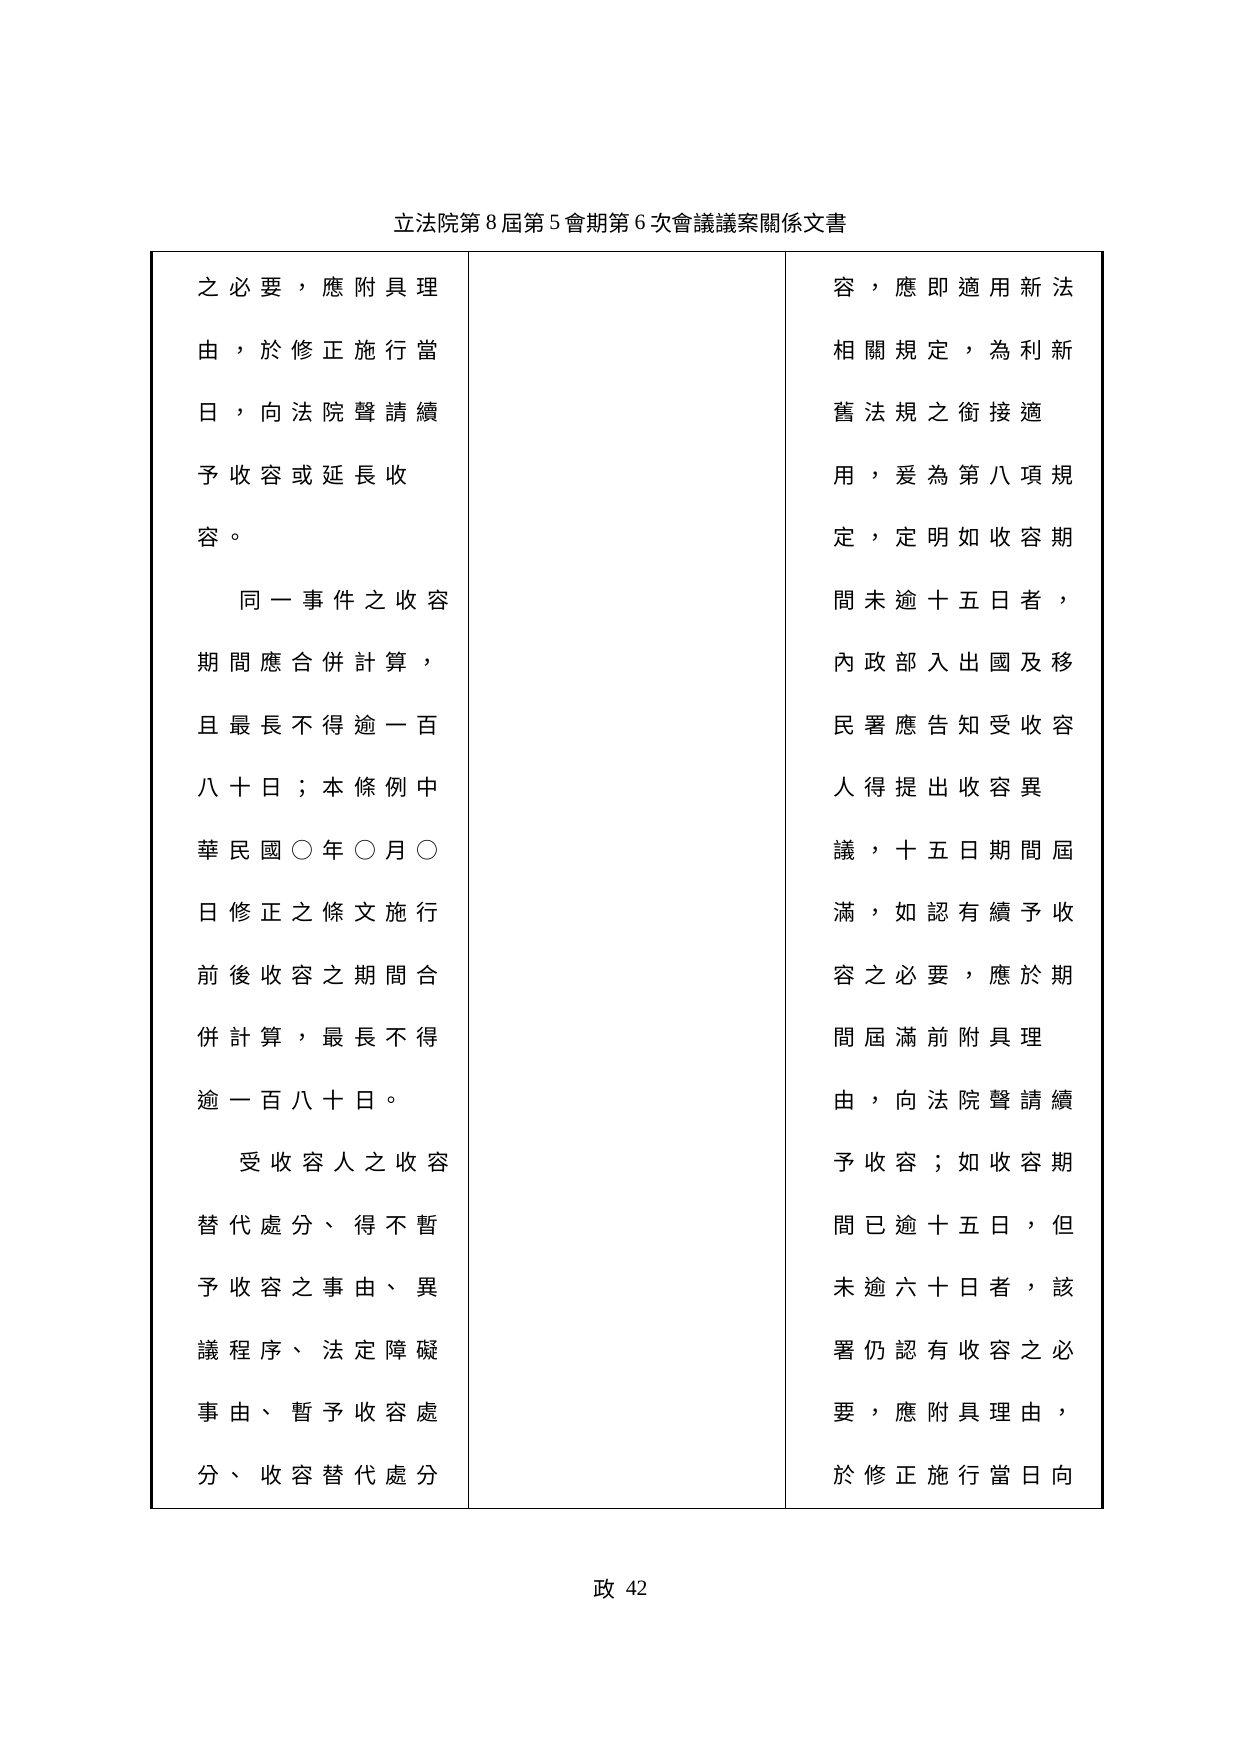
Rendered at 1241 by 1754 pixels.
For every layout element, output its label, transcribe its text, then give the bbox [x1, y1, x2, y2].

table_cell 容，應即適用新法相關規定，為利新舊法規之銜接適用，爰為第八項規定，定明如收容期間未逾十五日者，內政部入出國及移民署應告知受收容人得提出收容異議，十五日期間屆滿，如認有續予收容之必要，應於期間屆滿前附具理由，向法院聲請續予收容；如收容期間已逾十五日，但未逾六十日者，該署仍認有收容之必要，應附具理由，於修正施行當日向 [786, 252, 1101, 1508]
table_cell 之必要，應附具理由，於修正施行當日，向法院聲請續予收容或延長收容。 同一事件之收容期間應合併計算，且最長不得逾一百八十日；本條例中華民國○年○月○日修正之條文施行前後收容之期間合併計算，最長不得逾一百八十日。 受收容人之收容替代處分、得不暫予收容之事由、異議程序、法定障礙事由、暫予收容處分、收容替代處分 [153, 252, 468, 1508]
table_cell [469, 252, 785, 1508]
